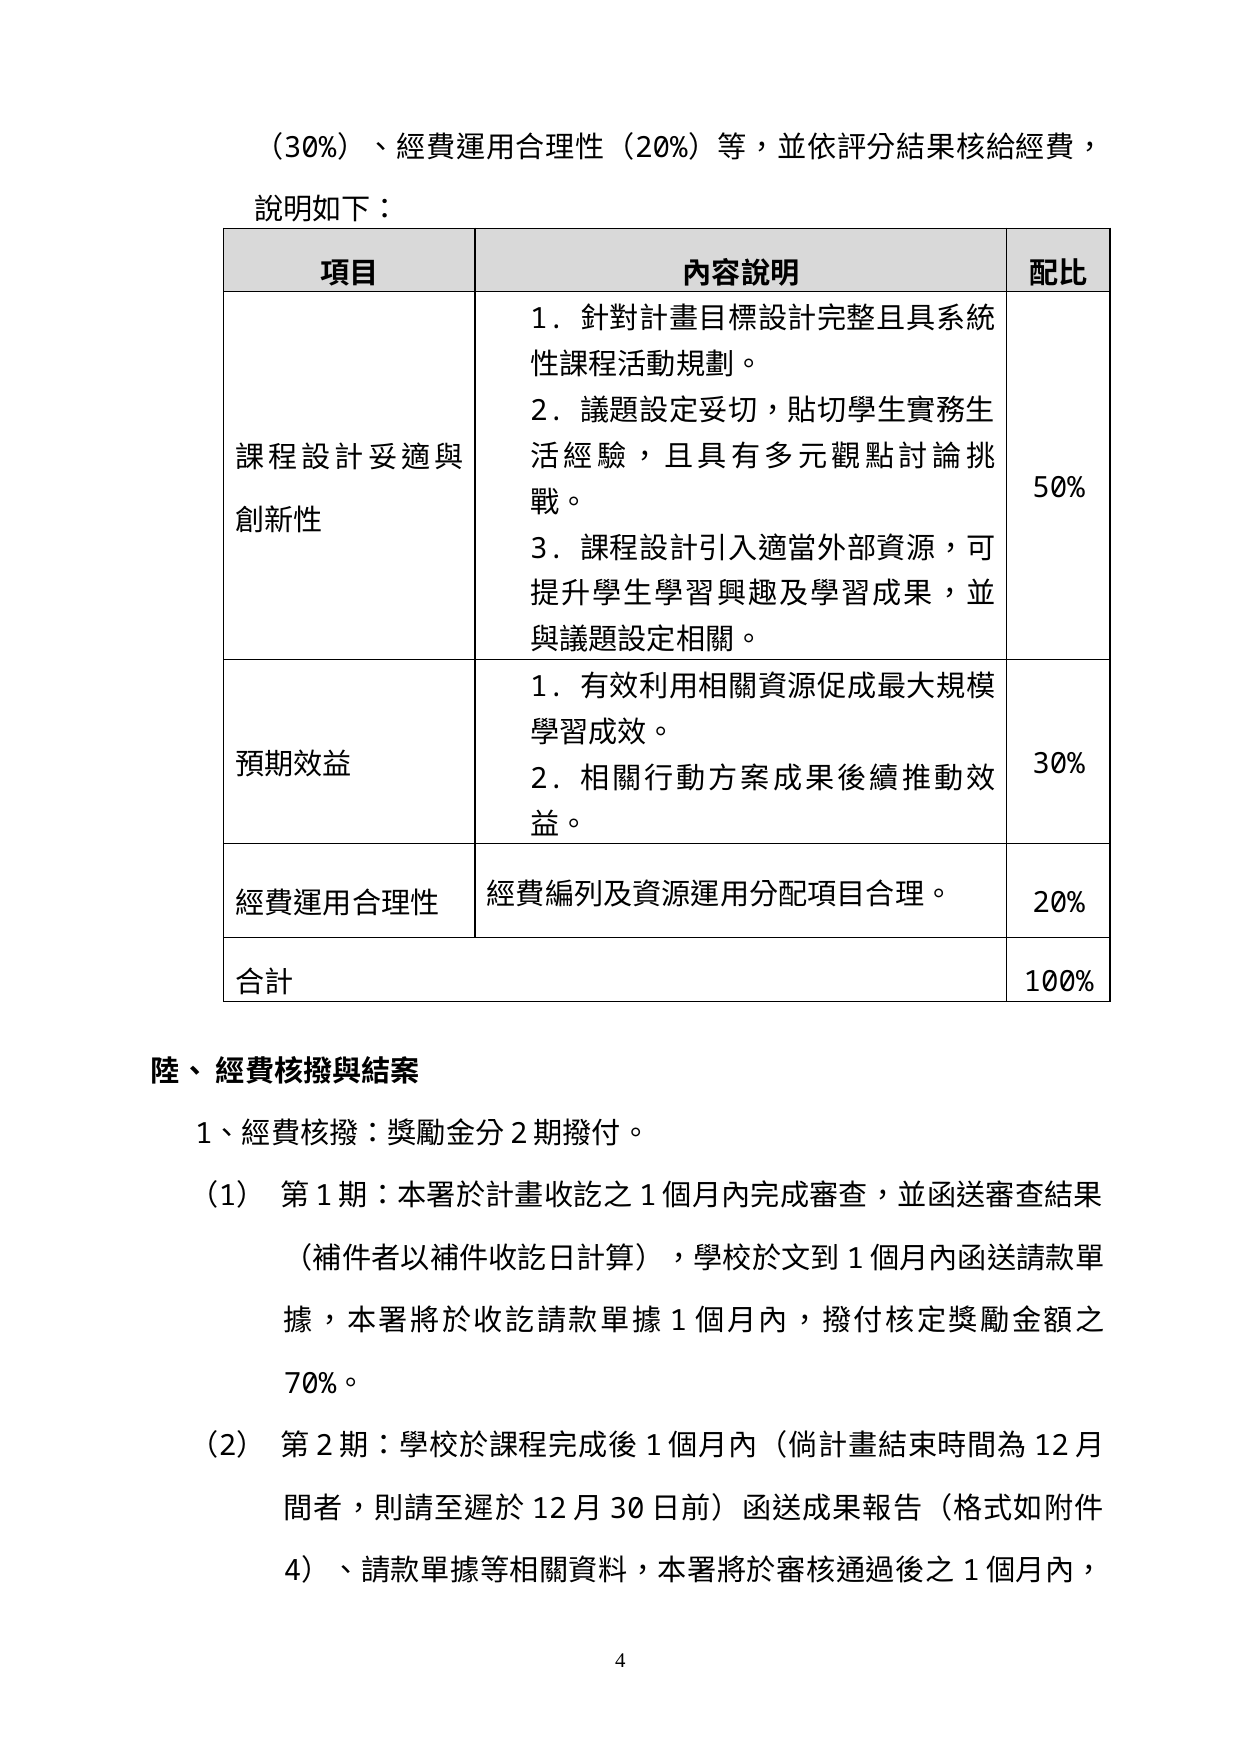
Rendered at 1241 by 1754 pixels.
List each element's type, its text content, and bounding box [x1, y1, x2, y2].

table_header 項目 [224, 229, 474, 291]
table_cell 50% [1007, 292, 1109, 659]
table_header 內容說明 [476, 229, 1006, 291]
table_cell 30% [1007, 660, 1109, 843]
table_cell 經費編列及資源運用分配項目合理。 [476, 844, 1006, 937]
table_cell 有效利用相關資源促成最大規模學習成效。 相關行動方案成果後續推動效益。 [476, 660, 1006, 843]
table_cell 課程設計妥適與創新性 [224, 292, 474, 659]
table_cell 預期效益 [224, 660, 474, 843]
table_cell 合計 [224, 938, 1006, 1001]
table_cell 20% [1007, 844, 1109, 937]
list （30%）、經費運用合理性（20%）等，並依評分結果核給經費，說明如下： [195, 103, 1104, 228]
table_cell 經費運用合理性 [224, 844, 474, 937]
list 第1期：本署於計畫收訖之1個月內完成審查，並函送審查結果（補件者以補件收訖日計算），學校於文到1個月內函送請款單據，本署將於收訖請款單據1個月內，撥付核定獎勵金額之70%。 [189, 1152, 1104, 1402]
table_cell 100% [1007, 938, 1109, 1001]
table_cell 針對計畫目標設計完整且具系統性課程活動規劃。 議題設定妥切，貼切學生實務生活經驗，且具有多元觀點討論挑戰。 課程設計引入適當外部資源，可提升學生學習興趣及學習成果，並與議題設定相關。 [476, 292, 1006, 659]
list 第2期：學校於課程完成後1個月內（倘計畫結束時間為12月間者，則請至遲於12月30日前）函送成果報告（格式如附件4）、請款單據等相關資料，本署將於審核通過後之1個月內， [189, 1402, 1104, 1589]
table_header 配比 [1007, 229, 1109, 291]
subtitle 經費核撥與結案 [151, 1027, 1104, 1089]
list 經費核撥：獎勵金分2期撥付。 [195, 1089, 1104, 1152]
